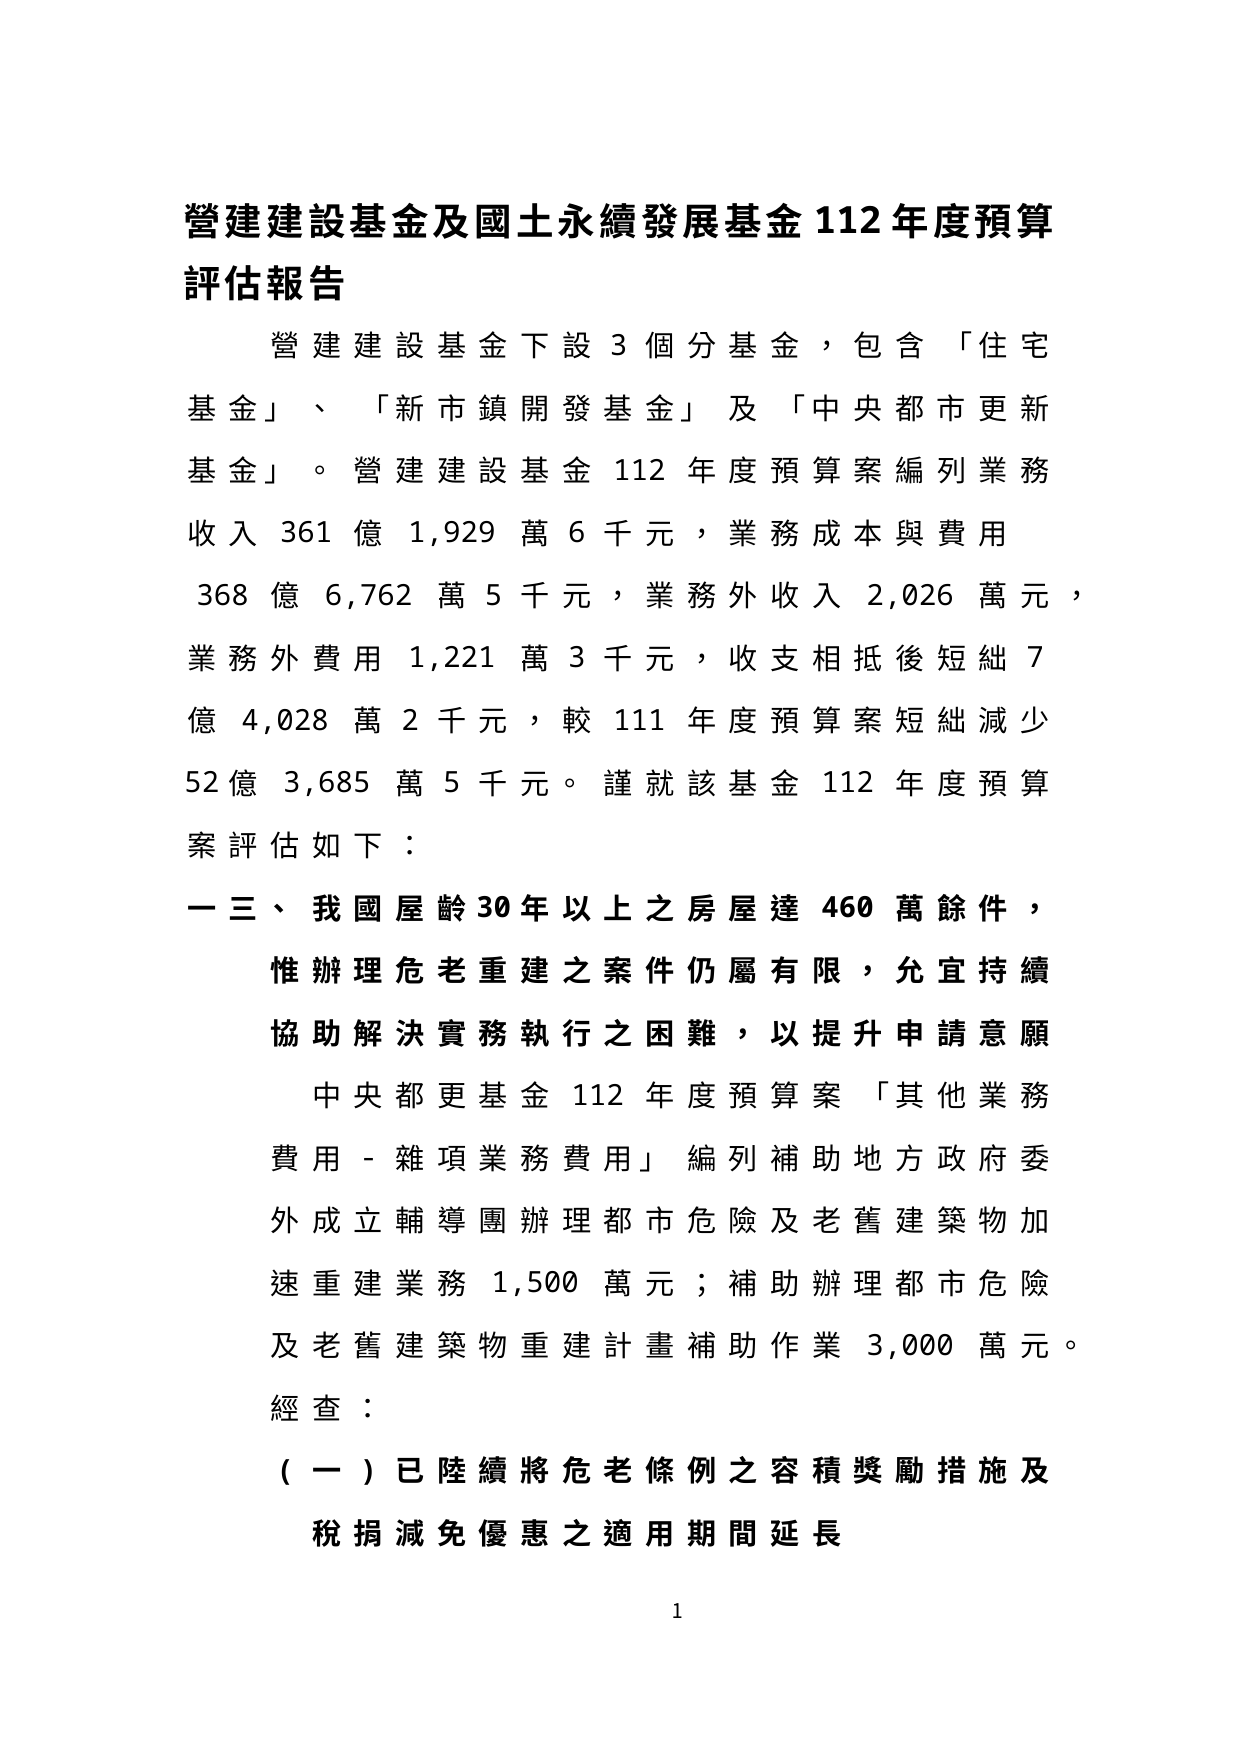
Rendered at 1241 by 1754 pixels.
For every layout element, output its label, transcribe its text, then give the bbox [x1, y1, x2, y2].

text 營建建設基金及國土永續發展基金112年度預算評估報告 [181, 177, 1056, 302]
text 營建建設基金下設3個分基金，包含「住宅基金」、「新市鎮開發基金」及「中央都市更新基金」。營建建設基金112年度預算案編列業務收入361億1,929萬6千元，業務成本與費用368億6,762萬5千元，業務外收入2,026萬元，業務外費用1,221萬3千元，收支相抵後短絀7億4,028萬2千元，較111年度預算案短絀減少52億3,685萬5千元。謹就該基金112年度預算案評估如下： [181, 302, 1056, 865]
text 一三、我國屋齡30年以上之房屋達460萬餘件，惟辦理危老重建之案件仍屬有限，允宜持續協助解決實務執行之困難，以提升申請意願 [181, 865, 1056, 1052]
text (一)已陸續將危老條例之容積獎勵措施及稅捐減免優惠之適用期間延長 [240, 1427, 1056, 1552]
text 中央都更基金112年度預算案「其他業務費用-雜項業務費用」編列補助地方政府委外成立輔導團辦理都市危險及老舊建築物加速重建業務1,500萬元；補助辦理都市危險及老舊建築物重建計畫補助作業3,000萬元。經查： [240, 1052, 1056, 1427]
